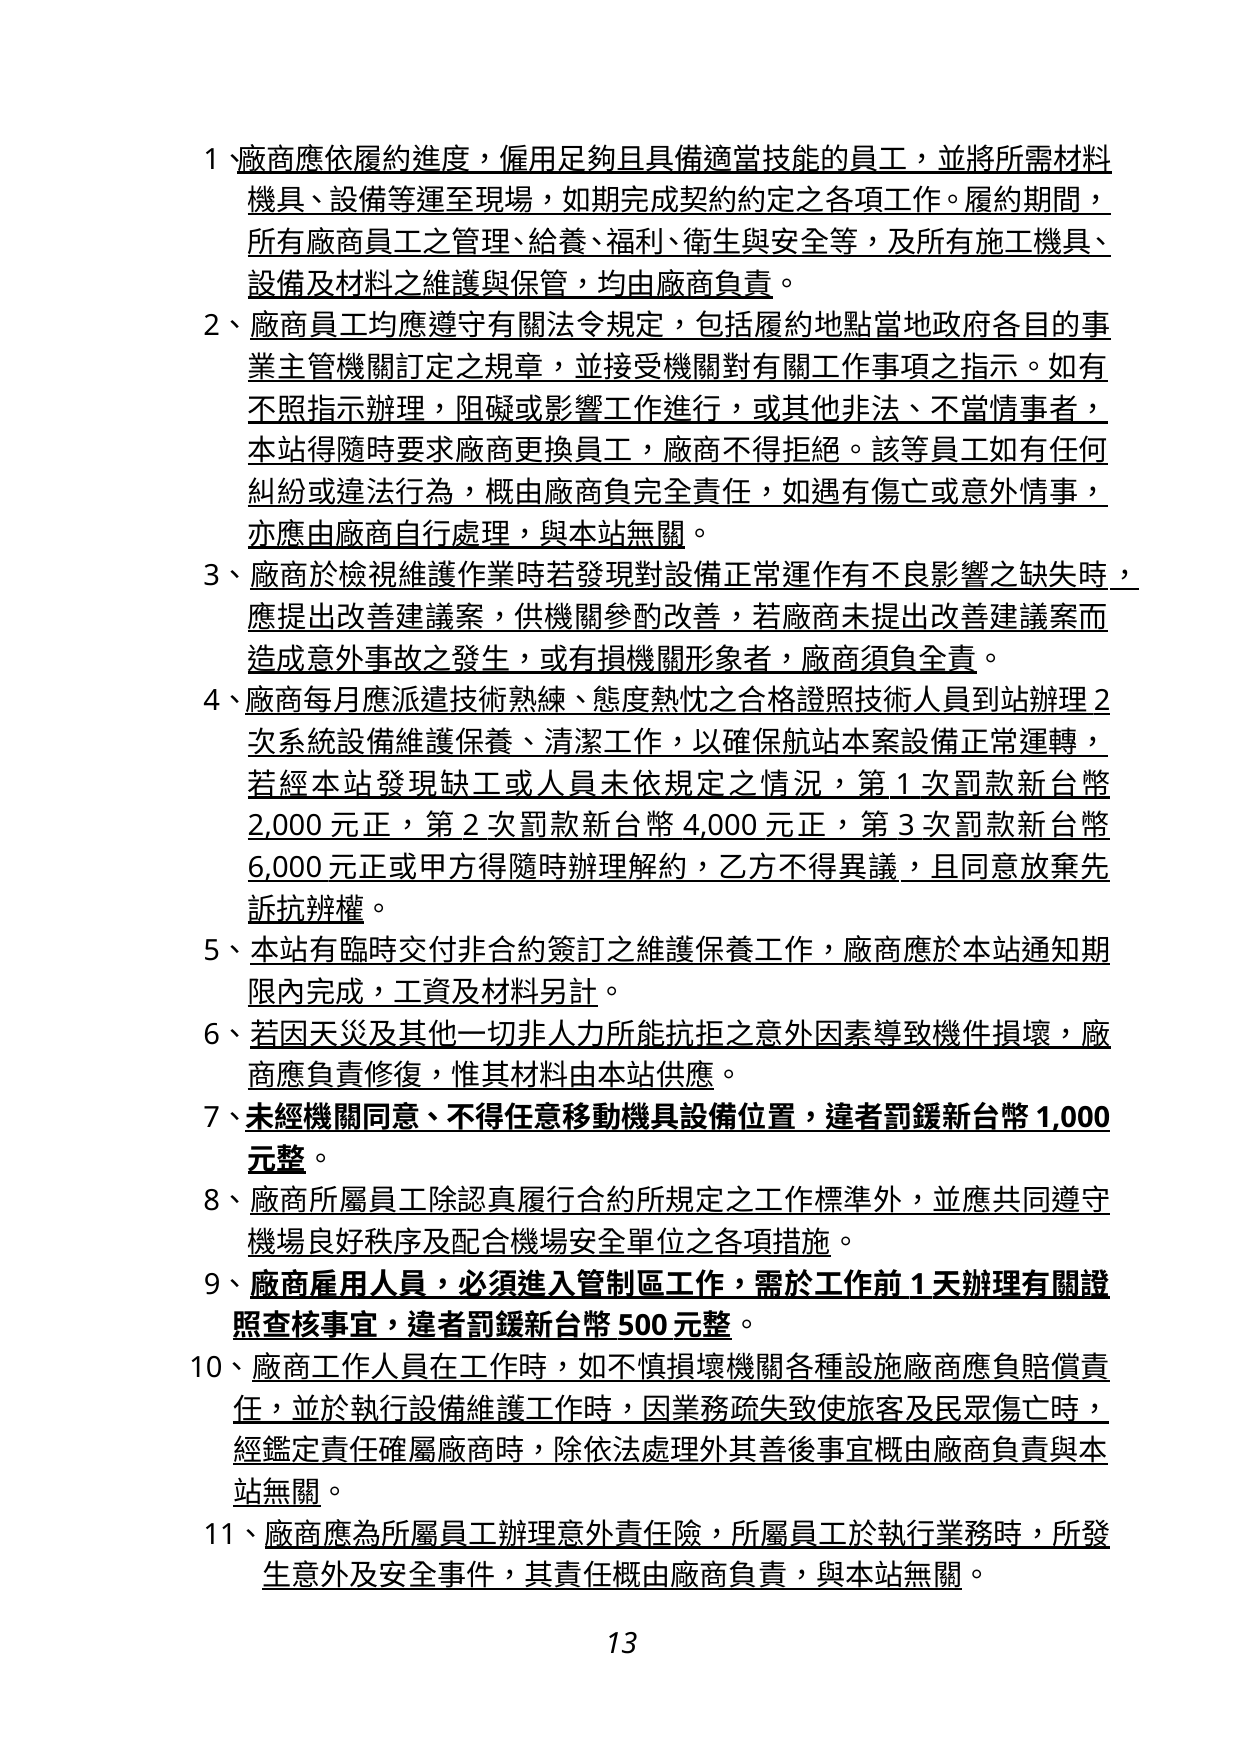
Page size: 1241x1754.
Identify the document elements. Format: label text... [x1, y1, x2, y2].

text 4、廠商每月應派遣技術熟練、態度熱忱之合格證照技術人員到站辦理2次系統設備維護保養、清潔工作，以確保航站本案設備正常運轉，若經本站發現缺工或人員未依規定之情況，第1次罰款新台幣2,000元正，第2次罰款新台幣4,000元正，第3次罰款新台幣6,000元正或甲方得隨時辦理解約，乙方不得異議，且同意放棄先訴抗辨權。 [203, 677, 1110, 927]
text 6、若因天災及其他一切非人力所能抗拒之意外因素導致機件損壞，廠商應負責修復，惟其材料由本站供應。 [203, 1011, 1110, 1094]
text 11、廠商應為所屬員工辦理意外責任險，所屬員工於執行業務時，所發生意外及安全事件，其責任概由廠商負責，與本站無關。 [203, 1511, 1110, 1594]
text 9、廠商雇用人員，必須進入管制區工作，需於工作前1天辦理有關證照查核事宜，違者罰鍰新台幣500元整。 [203, 1261, 1110, 1344]
text 5、本站有臨時交付非合約簽訂之維護保養工作，廠商應於本站通知期限內完成，工資及材料另計。 [203, 927, 1110, 1011]
text 8、廠商所屬員工除認真履行合約所規定之工作標準外，並應共同遵守機場良好秩序及配合機場安全單位之各項措施。 [203, 1177, 1110, 1261]
text 7、未經機關同意、不得任意移動機具設備位置，違者罰鍰新台幣1,000元整。 [203, 1094, 1110, 1177]
text 1、廠商應依履約進度，僱用足夠且具備適當技能的員工，並將所需材料、機具、設備等運至現場，如期完成契約約定之各項工作。履約期間，所有廠商員工之管理、給養、福利、衛生與安全等，及所有施工機具、設備及材料之維護與保管，均由廠商負責。 [203, 136, 1110, 302]
text 10、廠商工作人員在工作時，如不慎損壞機關各種設施廠商應負賠償責任，並於執行設備維護工作時，因業務疏失致使旅客及民眾傷亡時，經鑑定責任確屬廠商時，除依法處理外其善後事宜概由廠商負責與本站無關。 [189, 1344, 1110, 1511]
text 3、廠商於檢視維護作業時若發現對設備正常運作有不良影響之缺失時，應提出改善建議案，供機關參酌改善，若廠商未提出改善建議案而造成意外事故之發生，或有損機關形象者，廠商須負全責。 [203, 552, 1110, 677]
text 2、廠商員工均應遵守有關法令規定，包括履約地點當地政府各目的事業主管機關訂定之規章，並接受機關對有關工作事項之指示。如有不照指示辦理，阻礙或影響工作進行，或其他非法、不當情事者，本站得隨時要求廠商更換員工，廠商不得拒絕。該等員工如有任何糾紛或違法行為，概由廠商負完全責任，如遇有傷亡或意外情事，亦應由廠商自行處理，與本站無關。 [203, 302, 1110, 552]
